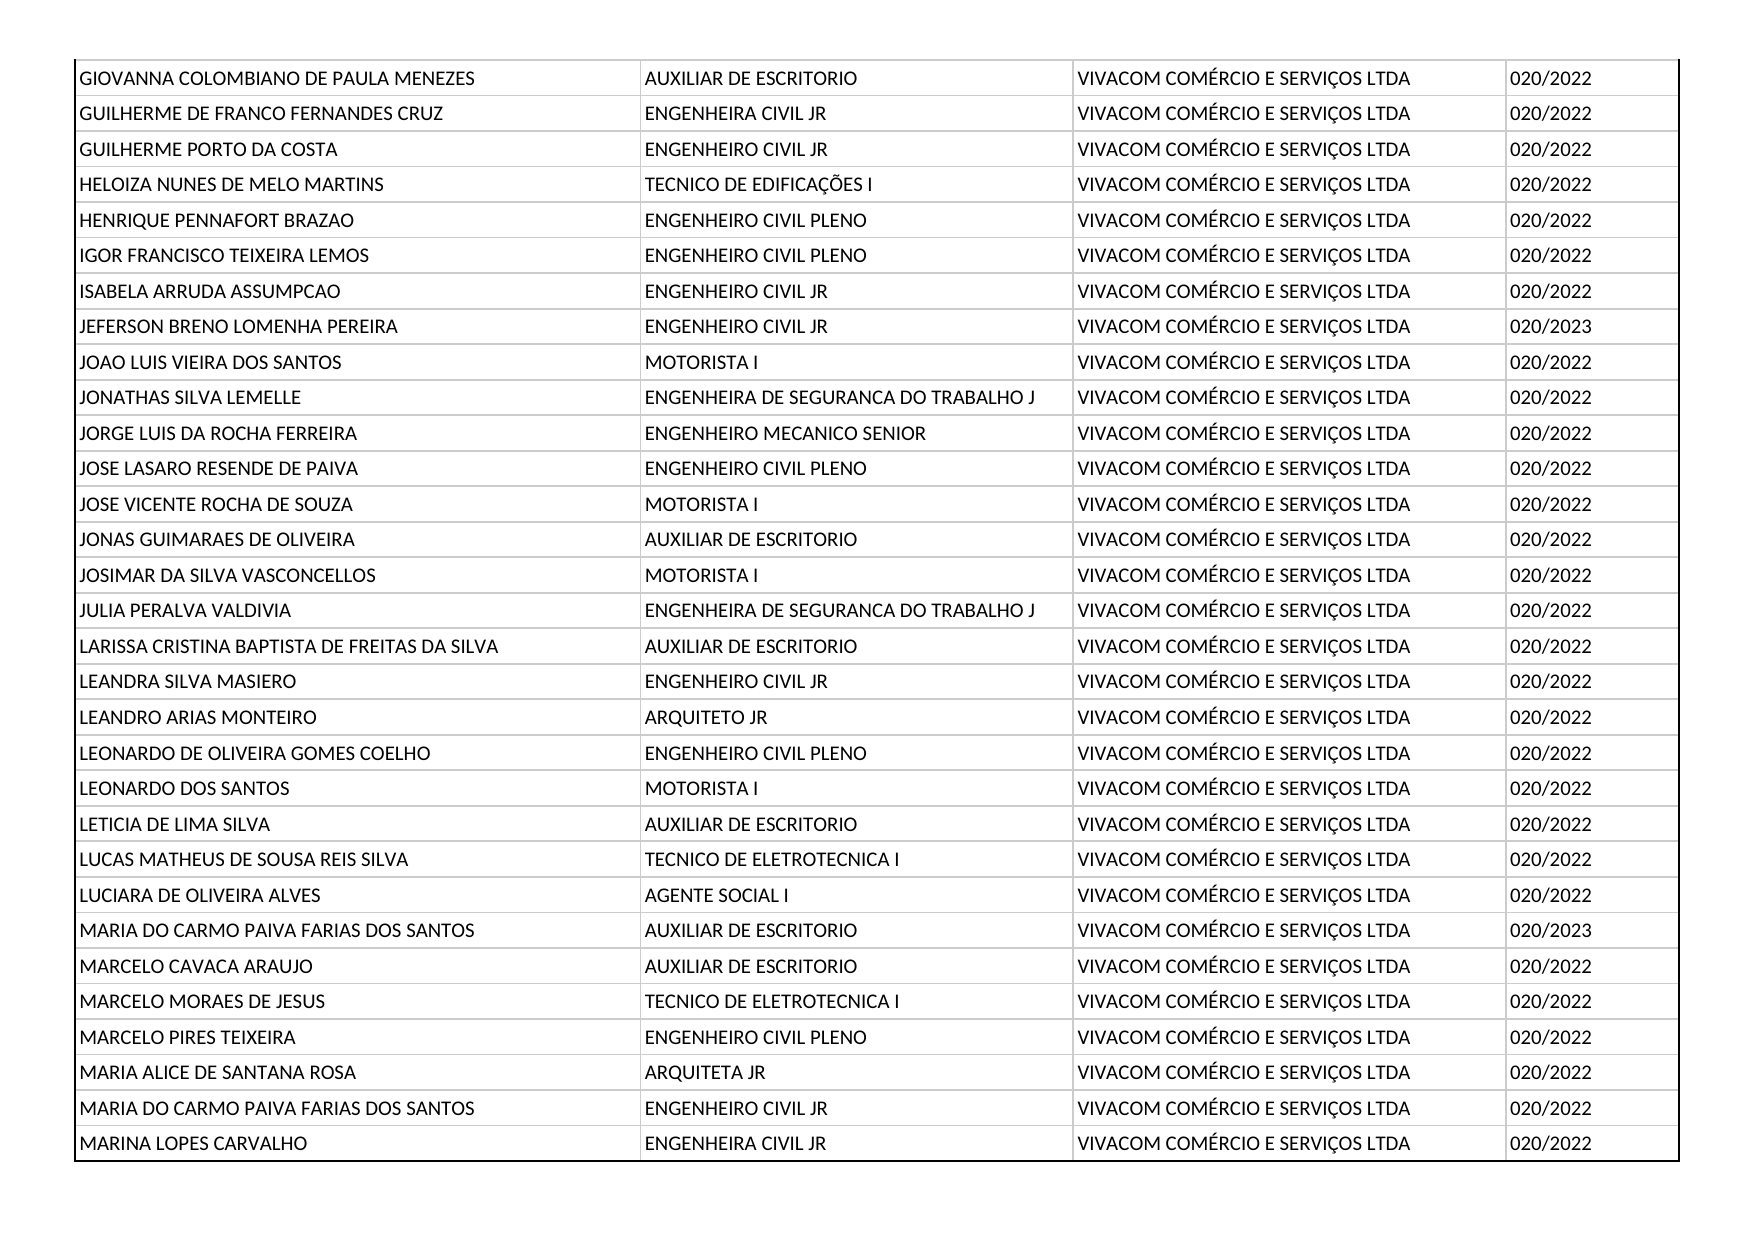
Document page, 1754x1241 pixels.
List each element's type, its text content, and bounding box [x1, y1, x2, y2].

table_cell 020/2022 [1507, 416, 1678, 450]
table_cell 020/2022 [1507, 345, 1678, 379]
table_cell VIVACOM COMÉRCIO E SERVIÇOS LTDA [1074, 238, 1505, 272]
table_cell VIVACOM COMÉRCIO E SERVIÇOS LTDA [1074, 1020, 1505, 1053]
table_cell JOAO LUIS VIEIRA DOS SANTOS [76, 345, 640, 379]
table_cell 020/2022 [1507, 949, 1678, 982]
table_cell 020/2022 [1507, 1055, 1678, 1089]
table_cell LEONARDO DE OLIVEIRA GOMES COELHO [76, 736, 640, 769]
table_cell VIVACOM COMÉRCIO E SERVIÇOS LTDA [1074, 594, 1505, 627]
table_cell ENGENHEIRA DE SEGURANCA DO TRABALHO J [641, 381, 1072, 414]
table_cell HELOIZA NUNES DE MELO MARTINS [76, 167, 640, 201]
table_cell VIVACOM COMÉRCIO E SERVIÇOS LTDA [1074, 807, 1505, 840]
table_cell ENGENHEIRO CIVIL PLENO [641, 736, 1072, 769]
table_cell 020/2022 [1507, 274, 1678, 308]
table_cell MARCELO MORAES DE JESUS [76, 984, 640, 1018]
table_cell JEFERSON BRENO LOMENHA PEREIRA [76, 310, 640, 343]
table_cell ENGENHEIRO CIVIL PLENO [641, 203, 1072, 237]
table_cell VIVACOM COMÉRCIO E SERVIÇOS LTDA [1074, 61, 1505, 94]
table_cell AUXILIAR DE ESCRITORIO [641, 523, 1072, 556]
table_cell MOTORISTA I [641, 487, 1072, 521]
table_cell 020/2022 [1507, 523, 1678, 556]
table_cell 020/2023 [1507, 310, 1678, 343]
table_cell GIOVANNA COLOMBIANO DE PAULA MENEZES [76, 61, 640, 94]
table_cell 020/2022 [1507, 736, 1678, 769]
table_cell VIVACOM COMÉRCIO E SERVIÇOS LTDA [1074, 1126, 1505, 1160]
table_cell VIVACOM COMÉRCIO E SERVIÇOS LTDA [1074, 913, 1505, 947]
table_cell 020/2022 [1507, 1126, 1678, 1160]
table_cell JONAS GUIMARAES DE OLIVEIRA [76, 523, 640, 556]
table_cell MOTORISTA I [641, 771, 1072, 805]
table_cell LARISSA CRISTINA BAPTISTA DE FREITAS DA SILVA [76, 629, 640, 663]
table_cell ARQUITETA JR [641, 1055, 1072, 1089]
table_cell ENGENHEIRO CIVIL JR [641, 665, 1072, 698]
table_cell MARCELO CAVACA ARAUJO [76, 949, 640, 982]
table_cell ENGENHEIRO CIVIL PLENO [641, 238, 1072, 272]
table_cell 020/2022 [1507, 700, 1678, 734]
table_cell VIVACOM COMÉRCIO E SERVIÇOS LTDA [1074, 629, 1505, 663]
table_cell 020/2022 [1507, 452, 1678, 485]
table_cell VIVACOM COMÉRCIO E SERVIÇOS LTDA [1074, 452, 1505, 485]
table_cell LUCAS MATHEUS DE SOUSA REIS SILVA [76, 842, 640, 876]
table_cell JOSE VICENTE ROCHA DE SOUZA [76, 487, 640, 521]
table_cell MARCELO PIRES TEIXEIRA [76, 1020, 640, 1053]
table_cell GUILHERME DE FRANCO FERNANDES CRUZ [76, 96, 640, 130]
table_cell VIVACOM COMÉRCIO E SERVIÇOS LTDA [1074, 96, 1505, 130]
table_cell AUXILIAR DE ESCRITORIO [641, 807, 1072, 840]
table_cell 020/2022 [1507, 594, 1678, 627]
table_cell JOSIMAR DA SILVA VASCONCELLOS [76, 558, 640, 592]
table_cell VIVACOM COMÉRCIO E SERVIÇOS LTDA [1074, 487, 1505, 521]
table_cell VIVACOM COMÉRCIO E SERVIÇOS LTDA [1074, 203, 1505, 237]
table_cell 020/2022 [1507, 629, 1678, 663]
table_cell VIVACOM COMÉRCIO E SERVIÇOS LTDA [1074, 949, 1505, 982]
table_cell VIVACOM COMÉRCIO E SERVIÇOS LTDA [1074, 345, 1505, 379]
table_cell 020/2022 [1507, 238, 1678, 272]
table_cell ARQUITETO JR [641, 700, 1072, 734]
table_cell VIVACOM COMÉRCIO E SERVIÇOS LTDA [1074, 771, 1505, 805]
table_cell ENGENHEIRA CIVIL JR [641, 96, 1072, 130]
table_cell VIVACOM COMÉRCIO E SERVIÇOS LTDA [1074, 700, 1505, 734]
table_cell AUXILIAR DE ESCRITORIO [641, 629, 1072, 663]
table_cell JULIA PERALVA VALDIVIA [76, 594, 640, 627]
table_cell VIVACOM COMÉRCIO E SERVIÇOS LTDA [1074, 132, 1505, 166]
table_cell JORGE LUIS DA ROCHA FERREIRA [76, 416, 640, 450]
table_cell 020/2022 [1507, 558, 1678, 592]
table_cell MARIA DO CARMO PAIVA FARIAS DOS SANTOS [76, 1091, 640, 1124]
table_cell VIVACOM COMÉRCIO E SERVIÇOS LTDA [1074, 558, 1505, 592]
table_cell 020/2022 [1507, 96, 1678, 130]
table_cell LEANDRA SILVA MASIERO [76, 665, 640, 698]
table_cell 020/2022 [1507, 203, 1678, 237]
table_cell HENRIQUE PENNAFORT BRAZAO [76, 203, 640, 237]
table_cell ENGENHEIRO CIVIL PLENO [641, 1020, 1072, 1053]
table_cell VIVACOM COMÉRCIO E SERVIÇOS LTDA [1074, 736, 1505, 769]
table_cell LETICIA DE LIMA SILVA [76, 807, 640, 840]
table_cell VIVACOM COMÉRCIO E SERVIÇOS LTDA [1074, 1091, 1505, 1124]
table_cell MARIA DO CARMO PAIVA FARIAS DOS SANTOS [76, 913, 640, 947]
table_cell ENGENHEIRO CIVIL PLENO [641, 452, 1072, 485]
table_cell LUCIARA DE OLIVEIRA ALVES [76, 878, 640, 911]
table_cell MARINA LOPES CARVALHO [76, 1126, 640, 1160]
table_cell 020/2022 [1507, 984, 1678, 1018]
table_cell 020/2022 [1507, 1020, 1678, 1053]
table_cell 020/2022 [1507, 1091, 1678, 1124]
table_cell 020/2022 [1507, 381, 1678, 414]
table_cell AGENTE SOCIAL I [641, 878, 1072, 911]
table_cell VIVACOM COMÉRCIO E SERVIÇOS LTDA [1074, 310, 1505, 343]
table_cell 020/2022 [1507, 807, 1678, 840]
table_cell IGOR FRANCISCO TEIXEIRA LEMOS [76, 238, 640, 272]
table_cell TECNICO DE ELETROTECNICA I [641, 984, 1072, 1018]
table_cell ENGENHEIRO CIVIL JR [641, 310, 1072, 343]
table_cell JOSE LASARO RESENDE DE PAIVA [76, 452, 640, 485]
table_cell ENGENHEIRA CIVIL JR [641, 1126, 1072, 1160]
table_cell TECNICO DE EDIFICAÇÕES I [641, 167, 1072, 201]
table_cell MOTORISTA I [641, 558, 1072, 592]
table_cell LEONARDO DOS SANTOS [76, 771, 640, 805]
table_cell AUXILIAR DE ESCRITORIO [641, 949, 1072, 982]
table_cell VIVACOM COMÉRCIO E SERVIÇOS LTDA [1074, 1055, 1505, 1089]
table_cell ISABELA ARRUDA ASSUMPCAO [76, 274, 640, 308]
table_cell VIVACOM COMÉRCIO E SERVIÇOS LTDA [1074, 665, 1505, 698]
table_cell TECNICO DE ELETROTECNICA I [641, 842, 1072, 876]
table_cell ENGENHEIRO CIVIL JR [641, 1091, 1072, 1124]
table_cell JONATHAS SILVA LEMELLE [76, 381, 640, 414]
table_cell 020/2022 [1507, 167, 1678, 201]
table_cell 020/2022 [1507, 842, 1678, 876]
table_cell VIVACOM COMÉRCIO E SERVIÇOS LTDA [1074, 842, 1505, 876]
table_cell AUXILIAR DE ESCRITORIO [641, 913, 1072, 947]
table_cell VIVACOM COMÉRCIO E SERVIÇOS LTDA [1074, 523, 1505, 556]
table_cell 020/2022 [1507, 771, 1678, 805]
table_cell 020/2022 [1507, 61, 1678, 94]
table_cell 020/2022 [1507, 665, 1678, 698]
table_cell ENGENHEIRO CIVIL JR [641, 132, 1072, 166]
table_cell AUXILIAR DE ESCRITORIO [641, 61, 1072, 94]
table_cell VIVACOM COMÉRCIO E SERVIÇOS LTDA [1074, 878, 1505, 911]
table_cell VIVACOM COMÉRCIO E SERVIÇOS LTDA [1074, 167, 1505, 201]
table_cell 020/2022 [1507, 878, 1678, 911]
table_cell MOTORISTA I [641, 345, 1072, 379]
table_cell VIVACOM COMÉRCIO E SERVIÇOS LTDA [1074, 984, 1505, 1018]
table_cell LEANDRO ARIAS MONTEIRO [76, 700, 640, 734]
table_cell VIVACOM COMÉRCIO E SERVIÇOS LTDA [1074, 416, 1505, 450]
table_cell ENGENHEIRA DE SEGURANCA DO TRABALHO J [641, 594, 1072, 627]
table_cell VIVACOM COMÉRCIO E SERVIÇOS LTDA [1074, 274, 1505, 308]
table_cell GUILHERME PORTO DA COSTA [76, 132, 640, 166]
table_cell ENGENHEIRO MECANICO SENIOR [641, 416, 1072, 450]
table_cell VIVACOM COMÉRCIO E SERVIÇOS LTDA [1074, 381, 1505, 414]
table_cell MARIA ALICE DE SANTANA ROSA [76, 1055, 640, 1089]
table_cell ENGENHEIRO CIVIL JR [641, 274, 1072, 308]
table_cell 020/2023 [1507, 913, 1678, 947]
table_cell 020/2022 [1507, 132, 1678, 166]
table_cell 020/2022 [1507, 487, 1678, 521]
